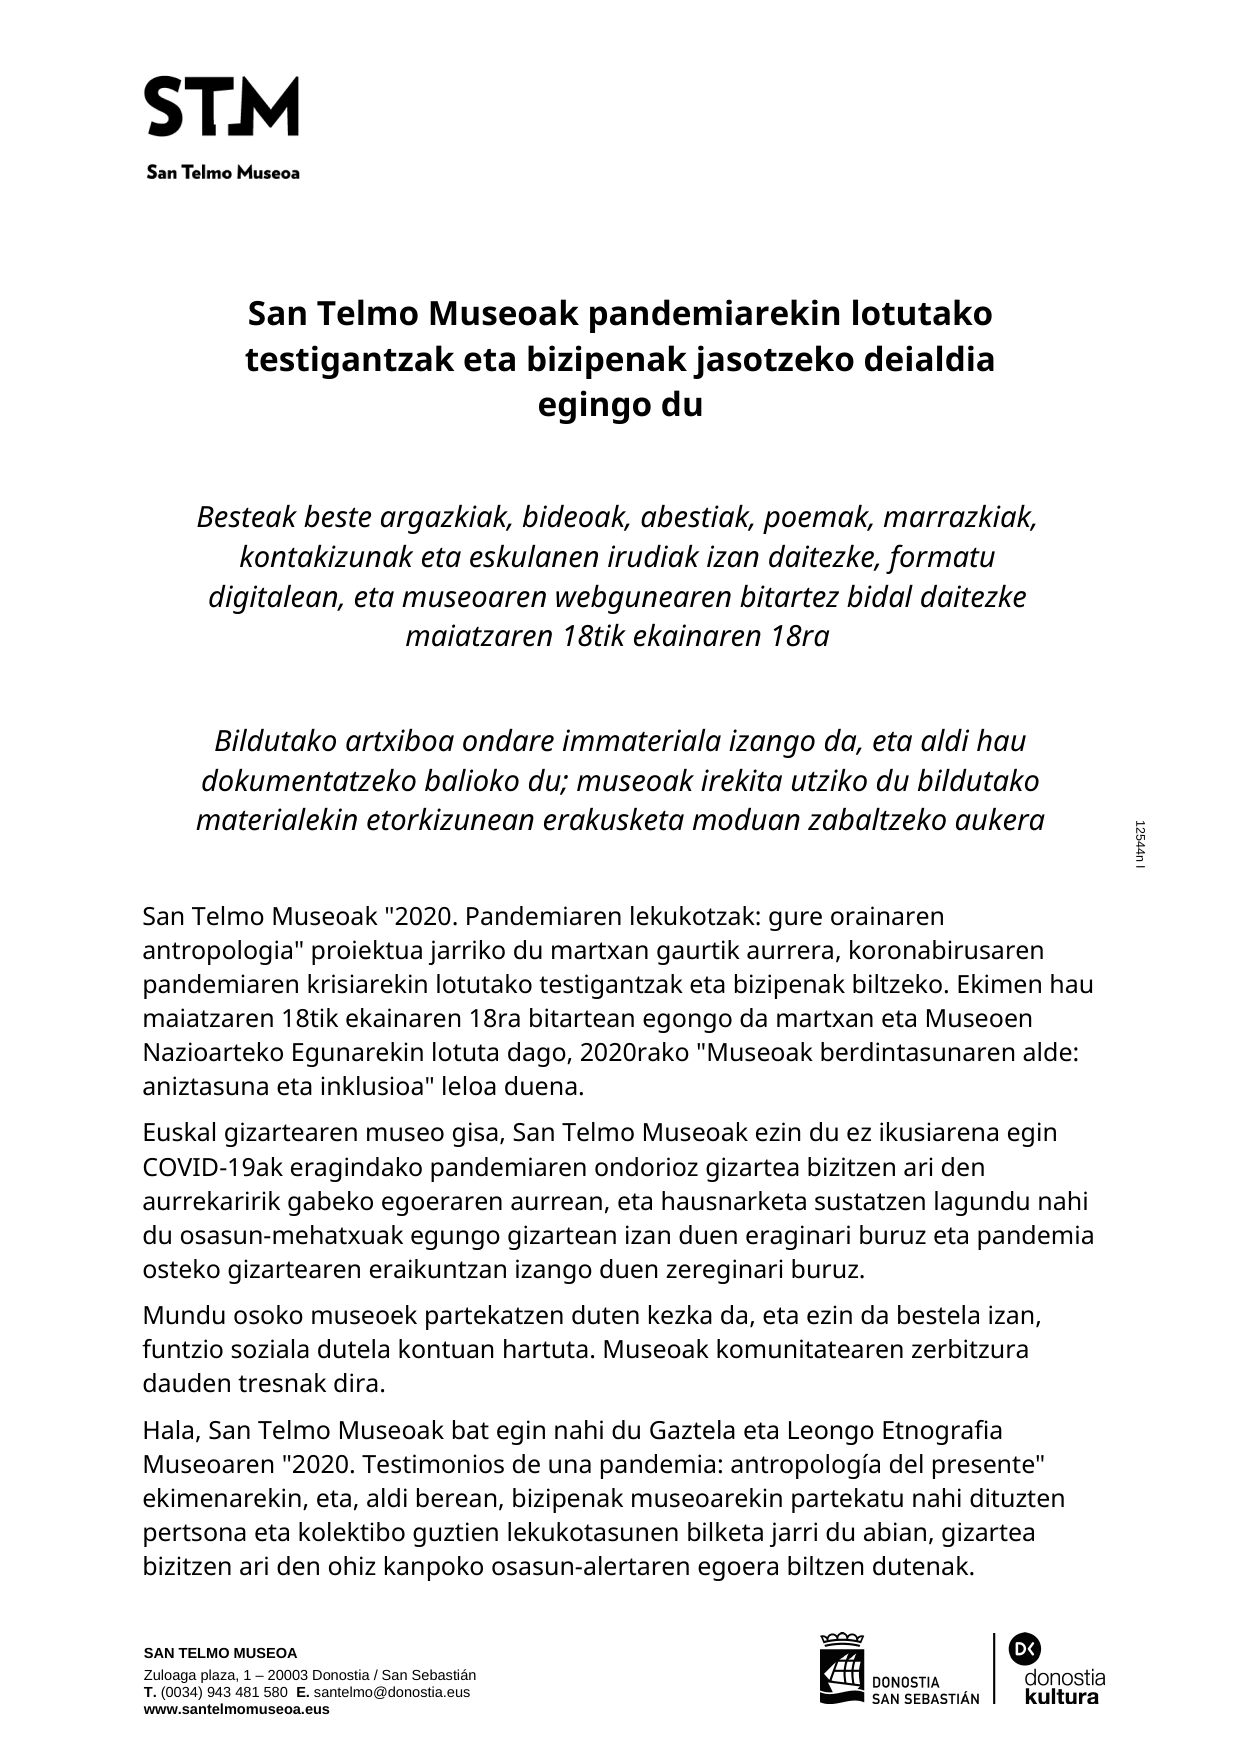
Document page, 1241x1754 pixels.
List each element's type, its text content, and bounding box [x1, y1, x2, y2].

text Besteak beste argazkiak, bideoak, abestiak, poemak, marrazkiak, kontakizunak eta eskulanen irudiak izan daitezke, formatu digitalean, eta museoaren webgunearen bitartez bidal daitezke maiatzaren 18tik ekainaren 18ra [172, 497, 1064, 655]
picture [143, 73, 303, 182]
text Bildutako artxiboa ondare immateriala izango da, eta aldi hau dokumentatzeko balioko du; museoak irekita utziko du bildutako materialekin etorkizunean erakusketa moduan zabaltzeko aukera [172, 720, 1070, 839]
picture [820, 1632, 1105, 1704]
text San Telmo Museoak "2020. Pandemiaren lekukotzak: gure orainaren antropologia" proiektua jarriko du martxan gaurtik aurrera, koronabirusaren pandemiaren krisiarekin lotutako testigantzak eta bizipenak biltzeko. Ekimen hau maiatzaren 18tik ekainaren 18ra bitartean egongo da martxan eta Museoen Nazioarteko Egunarekin lotuta dago, 2020rako "Museoak berdintasunaren alde: aniztasuna eta inklusioa" leloa duena. [142, 898, 1105, 1103]
text Hala, San Telmo Museoak bat egin nahi du Gaztela eta Leongo Etnografia Museoaren "2020. Testimonios de una pandemia: antropología del presente" ekimenarekin, eta, aldi berean, bizipenak museoarekin partekatu nahi dituzten pertsona eta kolektibo guztien lekukotasunen bilketa jarri du abian, gizartea bizitzen ari den ohiz kanpoko osasun-alertaren egoera biltzen dutenak. [142, 1413, 1105, 1583]
text San Telmo Museoak pandemiarekin lotutako testigantzak eta bizipenak jasotzeko deialdia egingo du [213, 290, 1028, 426]
text Mundu osoko museoek partekatzen duten kezka da, eta ezin da bestela izan, funtzio soziala dutela kontuan hartuta. Museoak komunitatearen zerbitzura dauden tresnak dira. [142, 1298, 1105, 1400]
text Euskal gizartearen museo gisa, San Telmo Museoak ezin du ez ikusiarena egin COVID-19ak eragindako pandemiaren ondorioz gizartea bizitzen ari den aurrekaririk gabeko egoeraren aurrean, eta hausnarketa sustatzen lagundu nahi du osasun-mehatxuak egungo gizartean izan duen eraginari buruz eta pandemia osteko gizartearen eraikuntzan izango duen zereginari buruz. [142, 1115, 1105, 1285]
